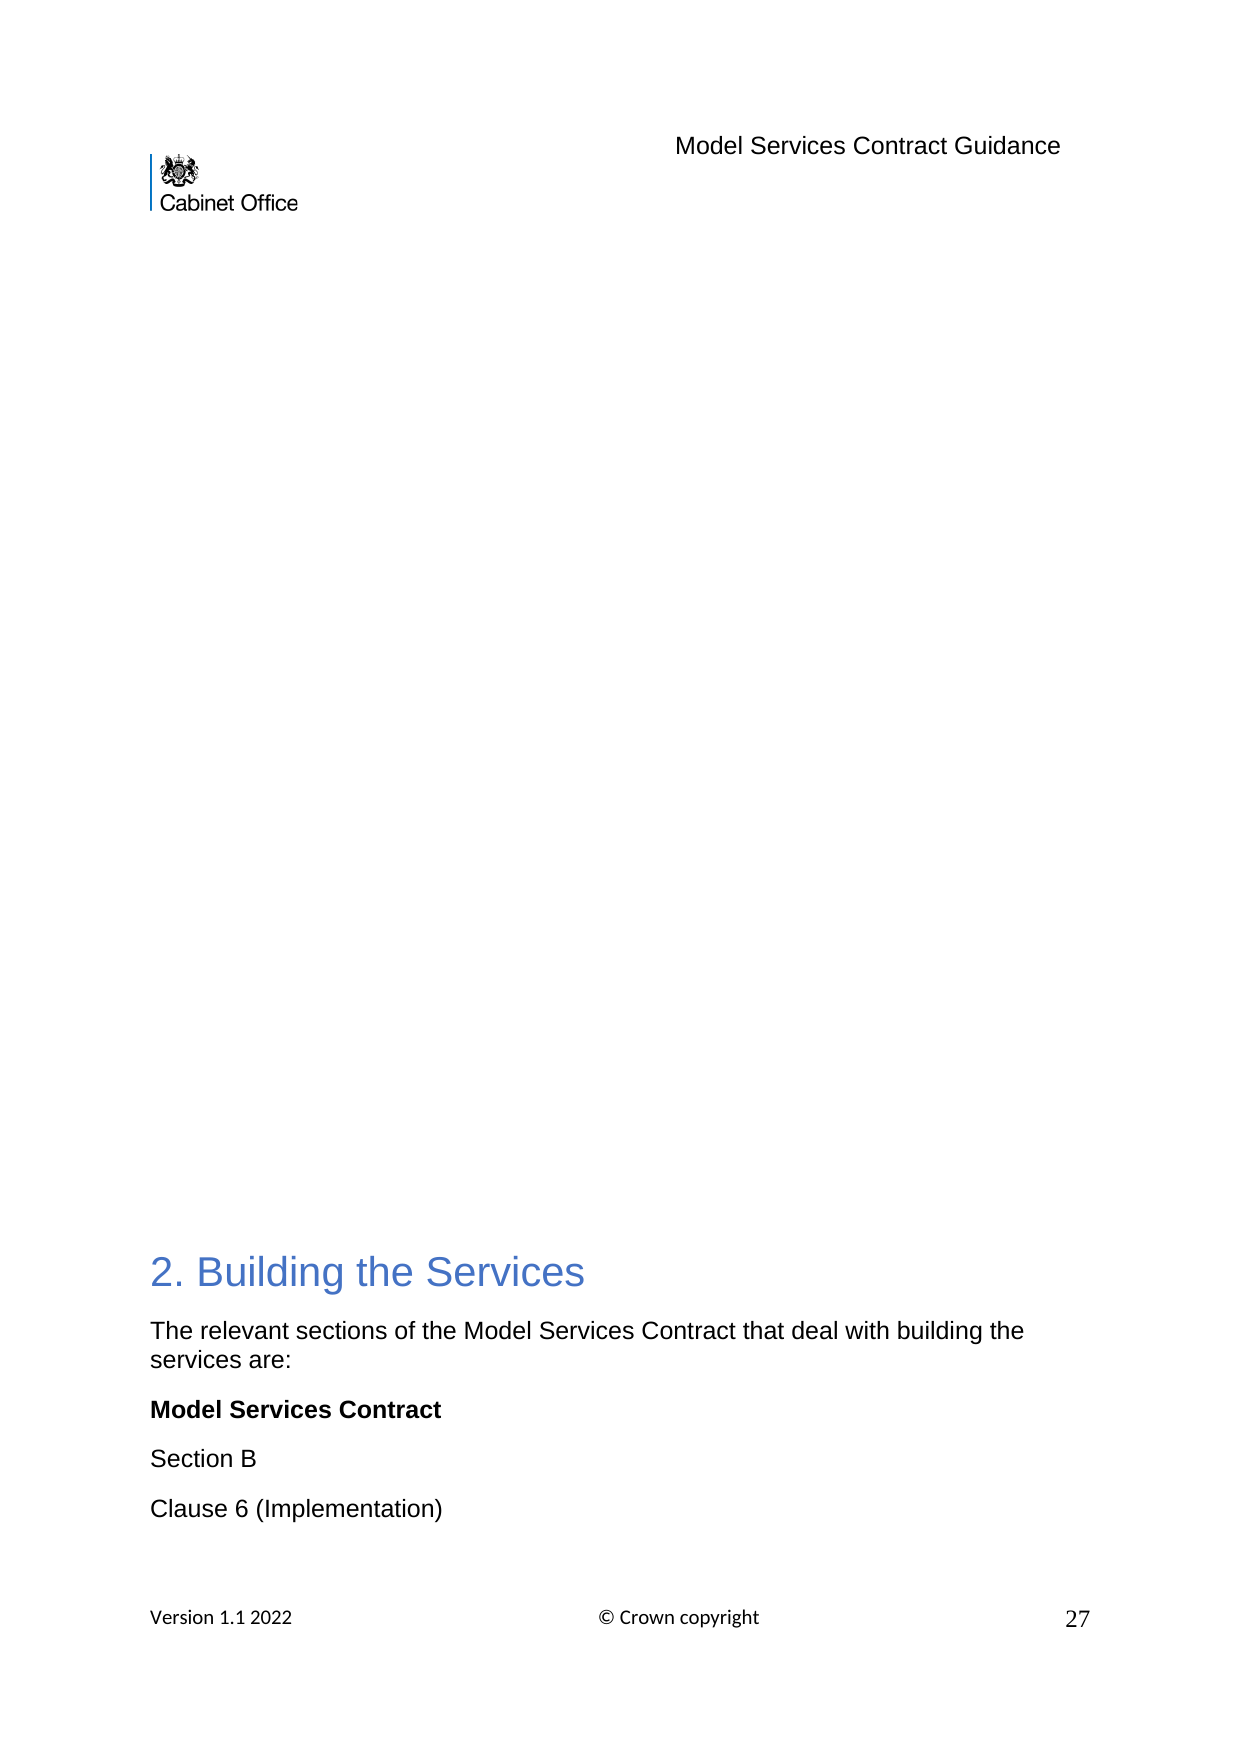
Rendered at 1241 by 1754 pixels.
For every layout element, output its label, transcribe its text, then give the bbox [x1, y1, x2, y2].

text The relevant sections of the Model Services Contract that deal with building the services are: [150, 1316, 1090, 1374]
text Section B [150, 1444, 1090, 1473]
text Clause 6 (Implementation) [150, 1494, 1090, 1523]
text Model Services Contract [150, 1395, 1090, 1423]
text 2. Building the Services [150, 1248, 1090, 1296]
